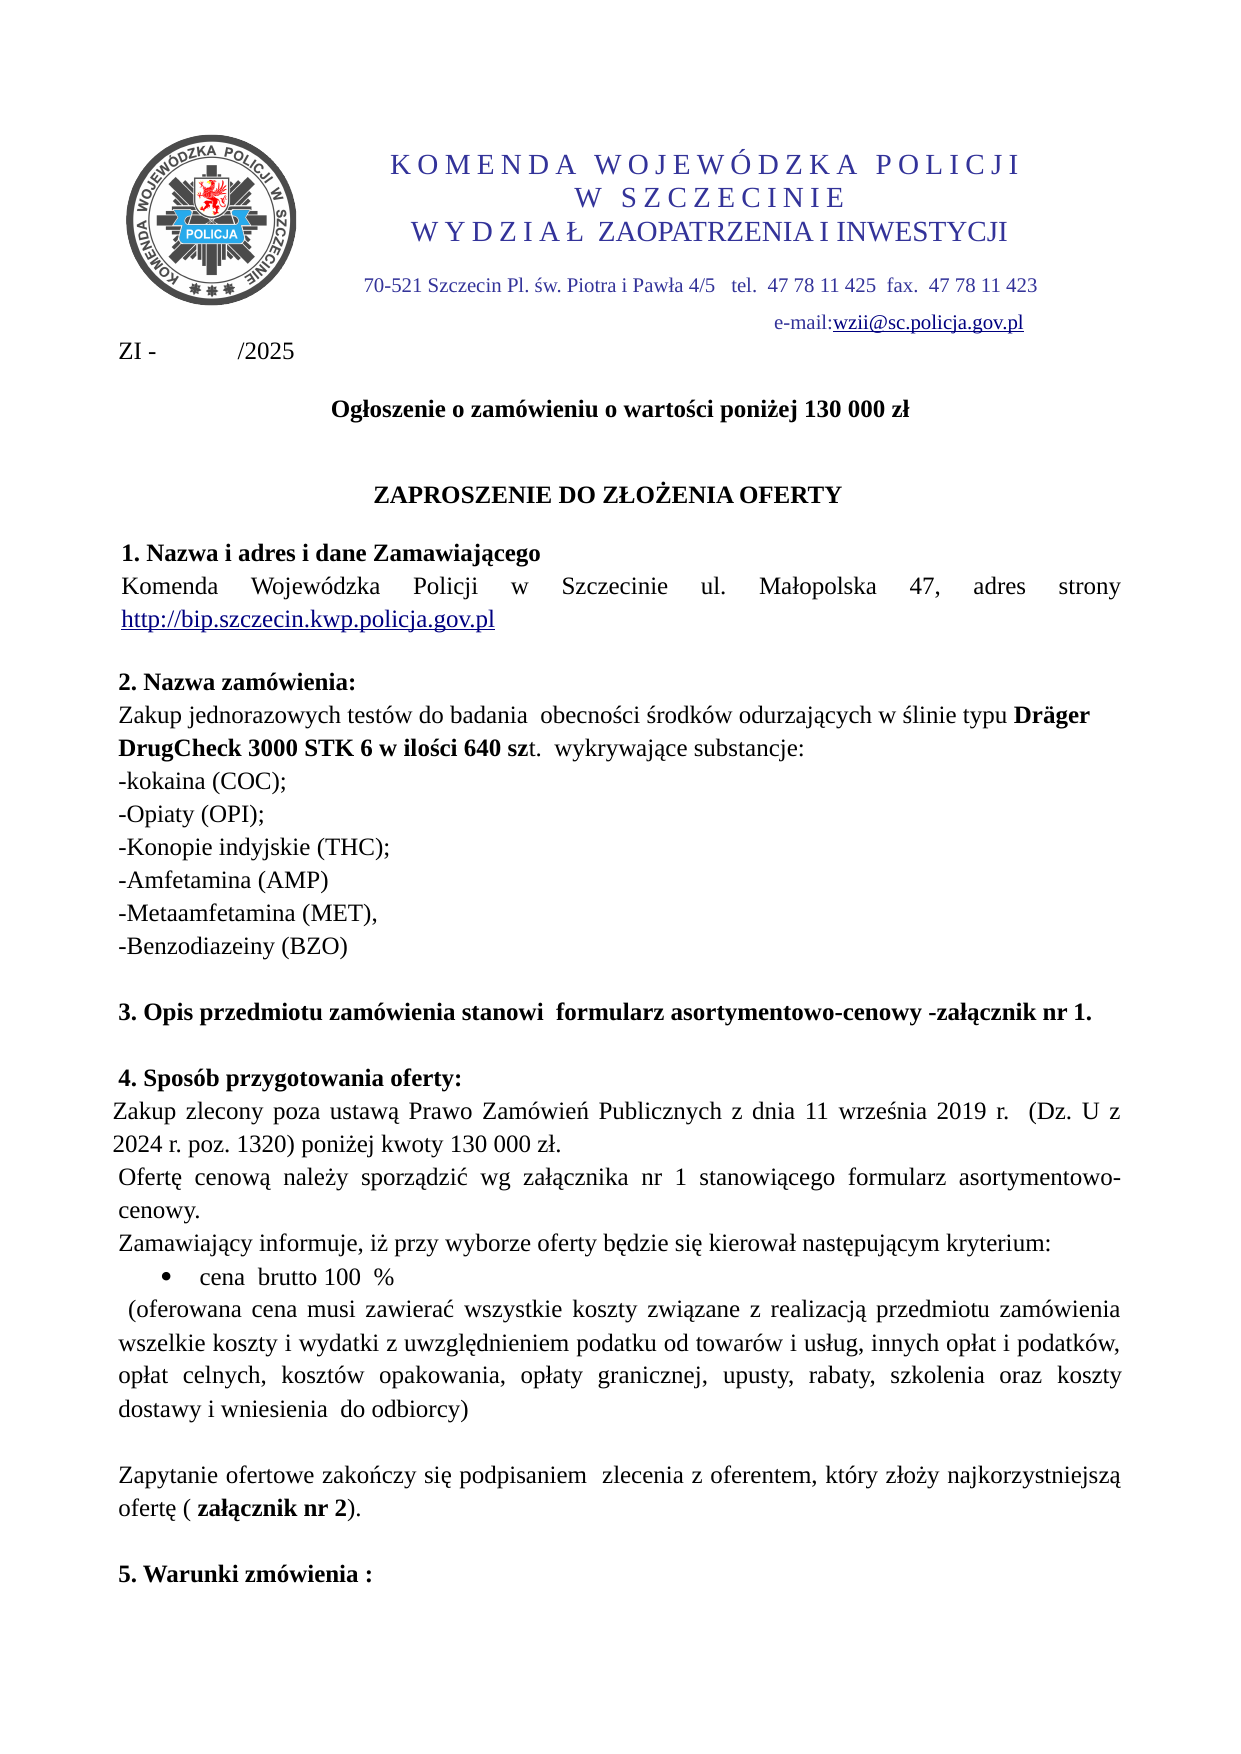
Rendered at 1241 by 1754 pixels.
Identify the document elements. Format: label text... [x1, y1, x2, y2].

text Zakup zlecony poza ustawą Prawo Zamówień Publicznych z dnia 11 września 2019 r. (Dz. U z 2024 r. poz. 1320) poniżej kwoty 130 000 zł. [112, 1096, 1122, 1158]
text -kokaina (COC); [118, 766, 1122, 795]
text -Amfetamina (AMP) [118, 865, 1122, 894]
list cena brutto 100 % [162, 1262, 1122, 1290]
text -Konopie indyjskie (THC); [118, 832, 1122, 861]
text Ofertę cenową należy sporządzić wg załącznika nr 1 stanowiącego formularz asortymentowo-cenowy. [118, 1162, 1122, 1224]
text 3. Opis przedmiotu zamówienia stanowi formularz asortymentowo-cenowy -załącznik nr 1. [118, 997, 1122, 1026]
text ZAPROSZENIE DO ZŁOŻENIA OFERTY [118, 480, 1122, 509]
text ZI - /2025 [118, 336, 1122, 365]
text WYDZIAŁ ZAOPATRZENIA I INWESTYCJI [293, 214, 1122, 247]
text Komenda Wojewódzka Policji w Szczecinie ul. Małopolska 47, adres strony http://bip.szczecin.kwp.policja.gov.pl [121, 571, 1122, 633]
text [118, 147, 165, 214]
text 4. Sposób przygotowania oferty: [118, 1063, 1122, 1092]
text Zamawiający informuje, iż przy wyborze oferty będzie się kierował następującym kryterium: [118, 1228, 1122, 1257]
text -Metaamfetamina (MET), [118, 898, 1122, 927]
text 2. Nazwa zamówienia: [118, 667, 1122, 696]
text e-mail:wzii@sc.policja.gov.pl [118, 310, 1122, 334]
text (oferowana cena musi zawierać wszystkie koszty związane z realizacją przedmiotu zamówienia wszelkie koszty i wydatki z uwzględnieniem podatku od towarów i usług, innych opłat i podatków, opłat celnych, kosztów opakowania, opłaty granicznej, upusty, rabaty, szkolenia oraz koszty dostawy i wniesienia do odbiorcy) [118, 1294, 1122, 1422]
text -Opiaty (OPI); [118, 799, 1122, 828]
text KOMENDA WOJEWÓDZKA POLICJI W SZCZECINIE [258, 147, 1122, 214]
text 5. Warunki zmówienia : [118, 1559, 1122, 1587]
text -Benzodiazeiny (BZO) [118, 931, 1122, 960]
text 1. Nazwa i adres i dane Zamawiającego [121, 538, 1122, 567]
text Zapytanie ofertowe zakończy się podpisaniem zlecenia z oferentem, który złoży najkorzystniejszą ofertę ( załącznik nr 2). [118, 1460, 1122, 1521]
text Ogłoszenie o zamówieniu o wartości poniżej 130 000 zł [118, 394, 1122, 423]
text 70-521 Szczecin Pl. św. Piotra i Pawła 4/5 tel. 47 78 11 425 fax. 47 78 11 423 [251, 272, 1122, 297]
text Zakup jednorazowych testów do badania obecności środków odurzających w ślinie typu Dräger DrugCheck 3000 STK 6 w ilości 640 szt. wykrywające substancje: [118, 700, 1122, 762]
